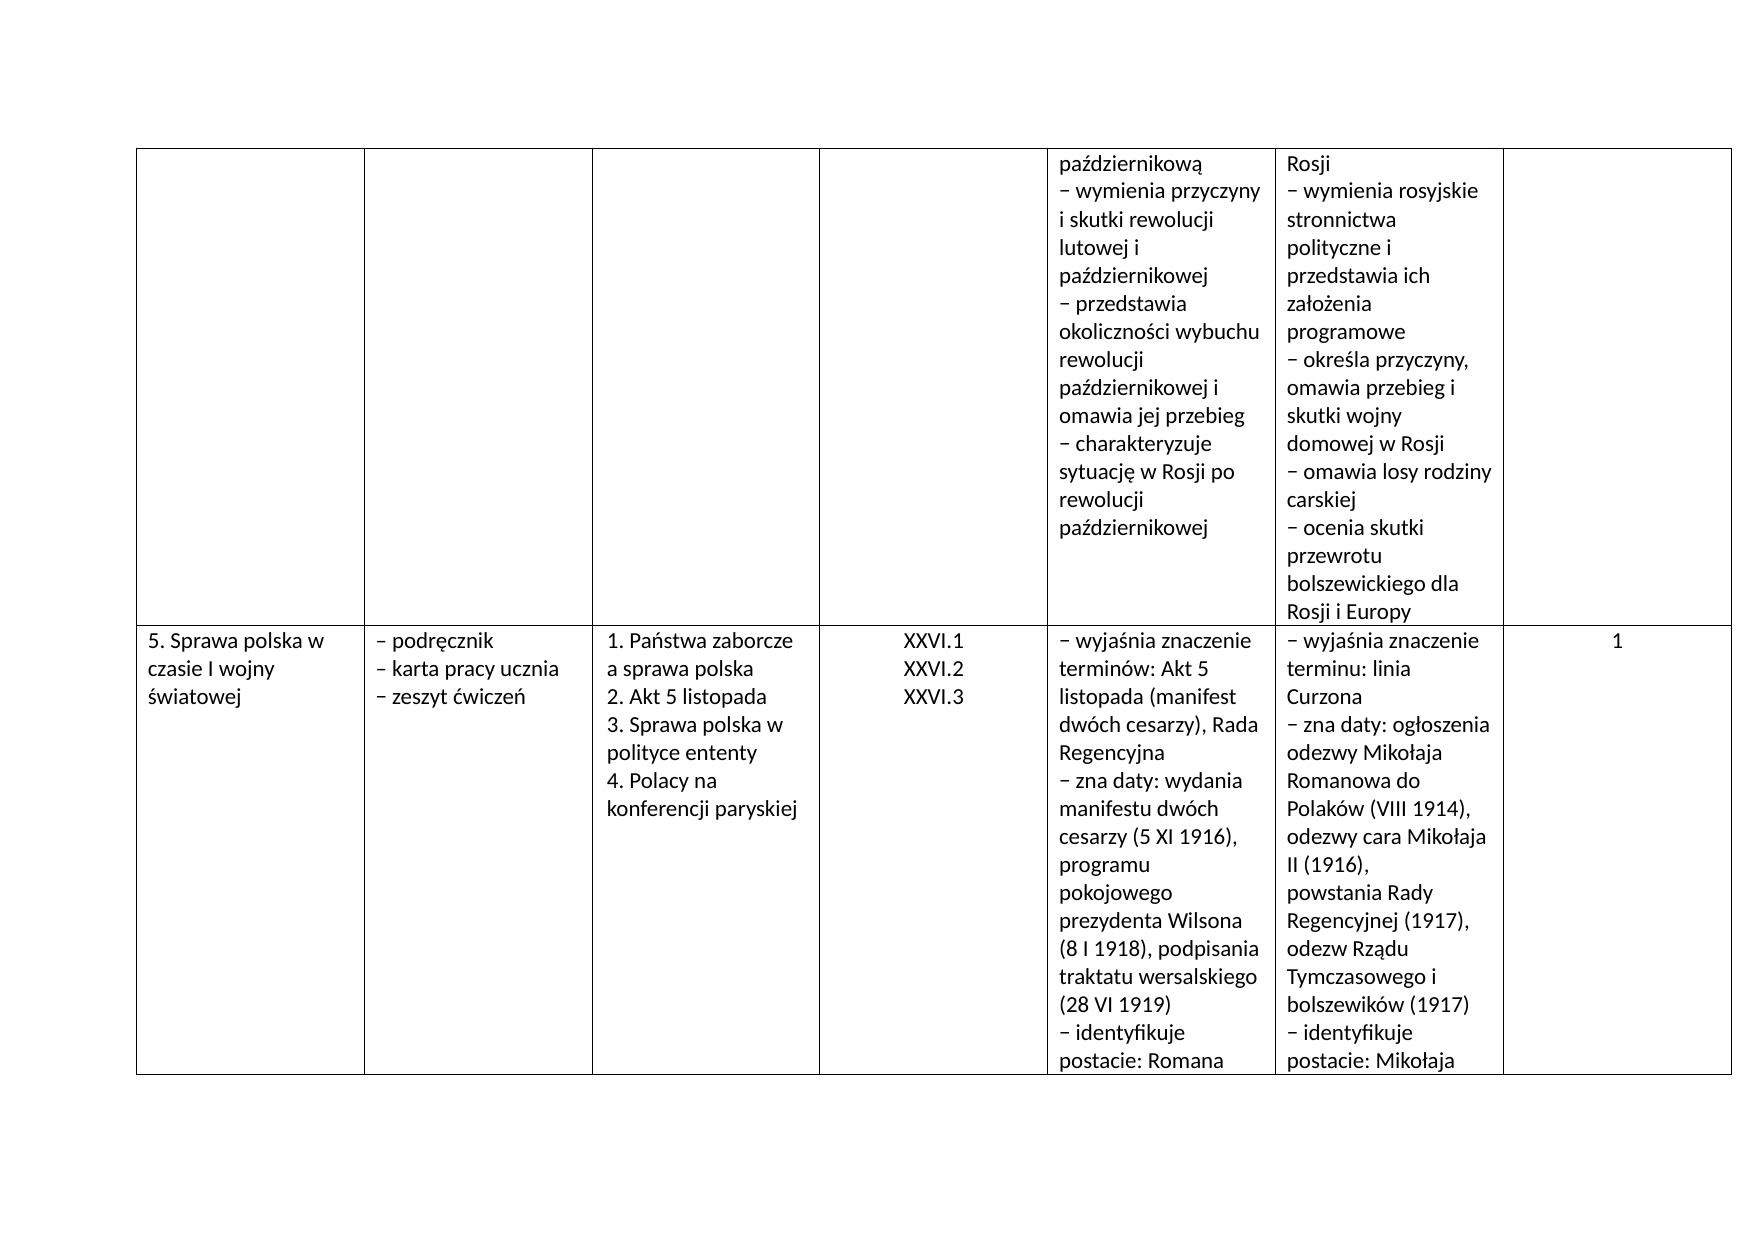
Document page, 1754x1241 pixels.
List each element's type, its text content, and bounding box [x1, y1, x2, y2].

table_cell – podręcznik – karta pracy ucznia − zeszyt ćwiczeń [365, 626, 592, 1074]
table_cell − wyjaśnia znaczenie terminu: linia Curzona − zna daty: ogłoszenia odezwy Mikołaja Romanowa do Polaków (VIII 1914), odezwy cara Mikołaja II (1916), powstania Rady Regencyjnej (1917), odezw Rządu Tymczasowego i bolszewików (1917) − identyfikuje postacie: Mikołaja [1276, 626, 1503, 1074]
table_cell 5. Sprawa polska w czasie I wojny światowej [137, 626, 364, 1074]
table_cell [1504, 149, 1731, 625]
table_cell XXVI.1 XXVI.2 XXVI.3 [820, 626, 1047, 1074]
table_cell [365, 149, 592, 625]
table_cell 1. Państwa zaborcze a sprawa polska 2. Akt 5 listopada 3. Sprawa polska w polityce ententy 4. Polacy na konferencji paryskiej [593, 626, 819, 1074]
table_cell − wyjaśnia znaczenie terminów: Akt 5 listopada (manifest dwóch cesarzy), Rada Regencyjna − zna daty: wydania manifestu dwóch cesarzy (5 XI 1916), programu pokojowego prezydenta Wilsona (8 I 1918), podpisania traktatu wersalskiego (28 VI 1919) − identyfikuje postacie: Romana [1048, 626, 1275, 1074]
table_cell [820, 149, 1047, 625]
table_cell październikową − wymienia przyczyny i skutki rewolucji lutowej i październikowej − przedstawia okoliczności wybuchu rewolucji październikowej i omawia jej przebieg − charakteryzuje sytuację w Rosji po rewolucji październikowej [1048, 149, 1275, 625]
table_cell Rosji − wymienia rosyjskie stronnictwa polityczne i przedstawia ich założenia programowe − określa przyczyny, omawia przebieg i skutki wojny domowej w Rosji − omawia losy rodziny carskiej − ocenia skutki przewrotu bolszewickiego dla Rosji i Europy [1276, 149, 1503, 625]
table_cell [593, 149, 819, 625]
table_cell [137, 149, 364, 625]
table_cell 1 [1504, 626, 1731, 1074]
